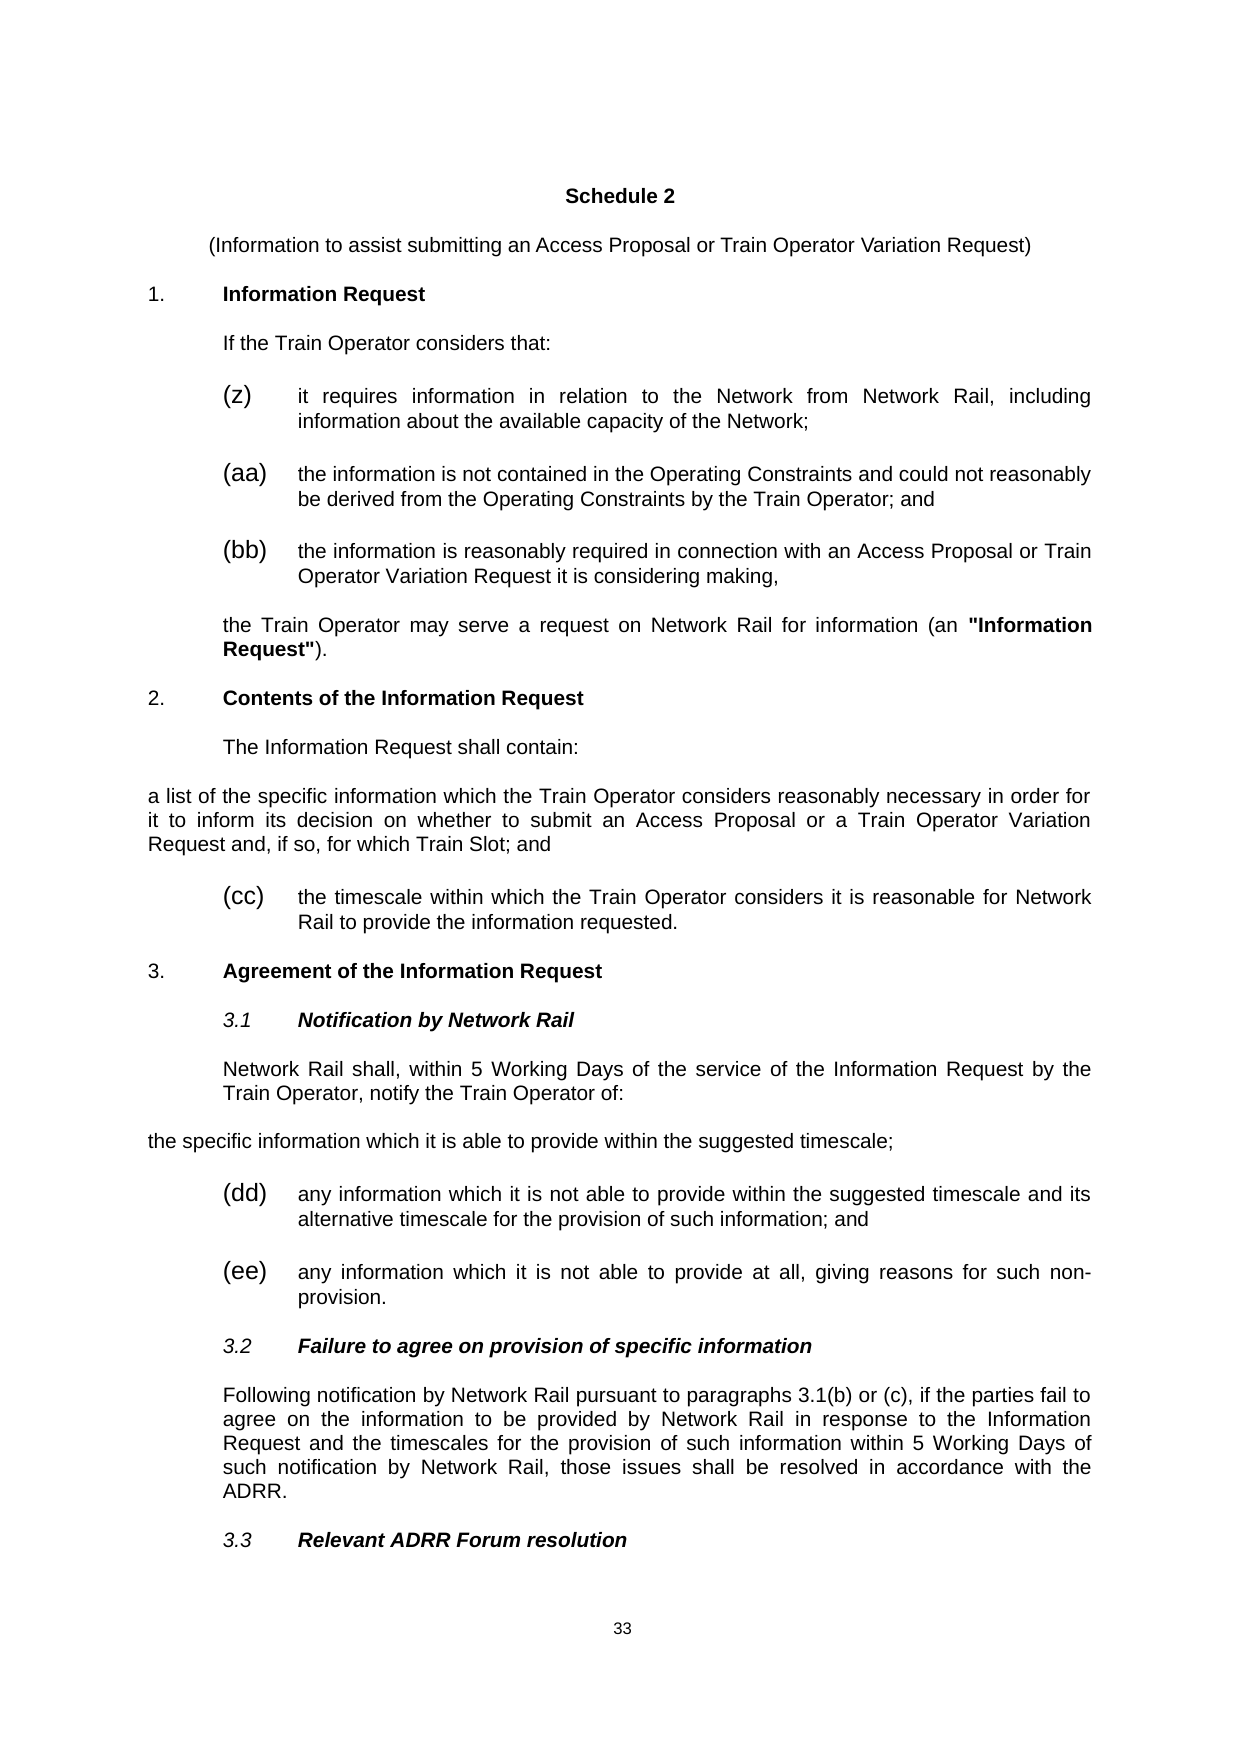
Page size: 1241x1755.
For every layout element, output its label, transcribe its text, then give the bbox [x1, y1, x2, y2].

list Notification by Network Rail [223, 1007, 1093, 1031]
subtitle any information which it is not able to provide within the suggested timescale and its alternative timescale for the provision of such information; and [223, 1178, 1093, 1231]
subtitle it requires information in relation to the Network from Network Rail, including information about the available capacity of the Network; [223, 380, 1093, 433]
text the Train Operator may serve a request on Network Rail for information (an "Information Request"). [223, 613, 1093, 661]
list Information Request [148, 282, 1093, 306]
text The Information Request shall contain: [223, 735, 1093, 759]
subtitle the specific information which it is able to provide within the suggested timescale; [148, 1129, 1093, 1153]
list Contents of the Information Request [148, 686, 1093, 710]
text Network Rail shall, within 5 Working Days of the service of the Information Request by the Train Operator, notify the Train Operator of: [223, 1056, 1093, 1104]
list Schedule 2 [148, 184, 1093, 208]
subtitle the information is reasonably required in connection with an Access Proposal or Train Operator Variation Request it is considering making, [223, 535, 1093, 588]
subtitle any information which it is not able to provide at all, giving reasons for such non-provision. [223, 1256, 1093, 1309]
subtitle the timescale within which the Train Operator considers it is reasonable for Network Rail to provide the information requested. [223, 881, 1093, 933]
list Failure to agree on provision of specific information [223, 1334, 1093, 1358]
text Following notification by Network Rail pursuant to paragraphs 3.1(b) or (c), if the parties fail to agree on the information to be provided by Network Rail in response to the Information Request and the timescales for the provision of such information within 5 Working Days of such notification by Network Rail, those issues shall be resolved in accordance with the ADRR. [223, 1383, 1093, 1502]
list Relevant ADRR Forum resolution [223, 1527, 1093, 1551]
list Agreement of the Information Request [148, 958, 1093, 982]
list (Information to assist submitting an Access Proposal or Train Operator Variation Request) [148, 233, 1093, 257]
text If the Train Operator considers that: [223, 331, 1093, 355]
subtitle a list of the specific information which the Train Operator considers reasonably necessary in order for it to inform its decision on whether to submit an Access Proposal or a Train Operator Variation Request and, if so, for which Train Slot; and [148, 784, 1093, 856]
subtitle the information is not contained in the Operating Constraints and could not reasonably be derived from the Operating Constraints by the Train Operator; and [223, 458, 1093, 510]
